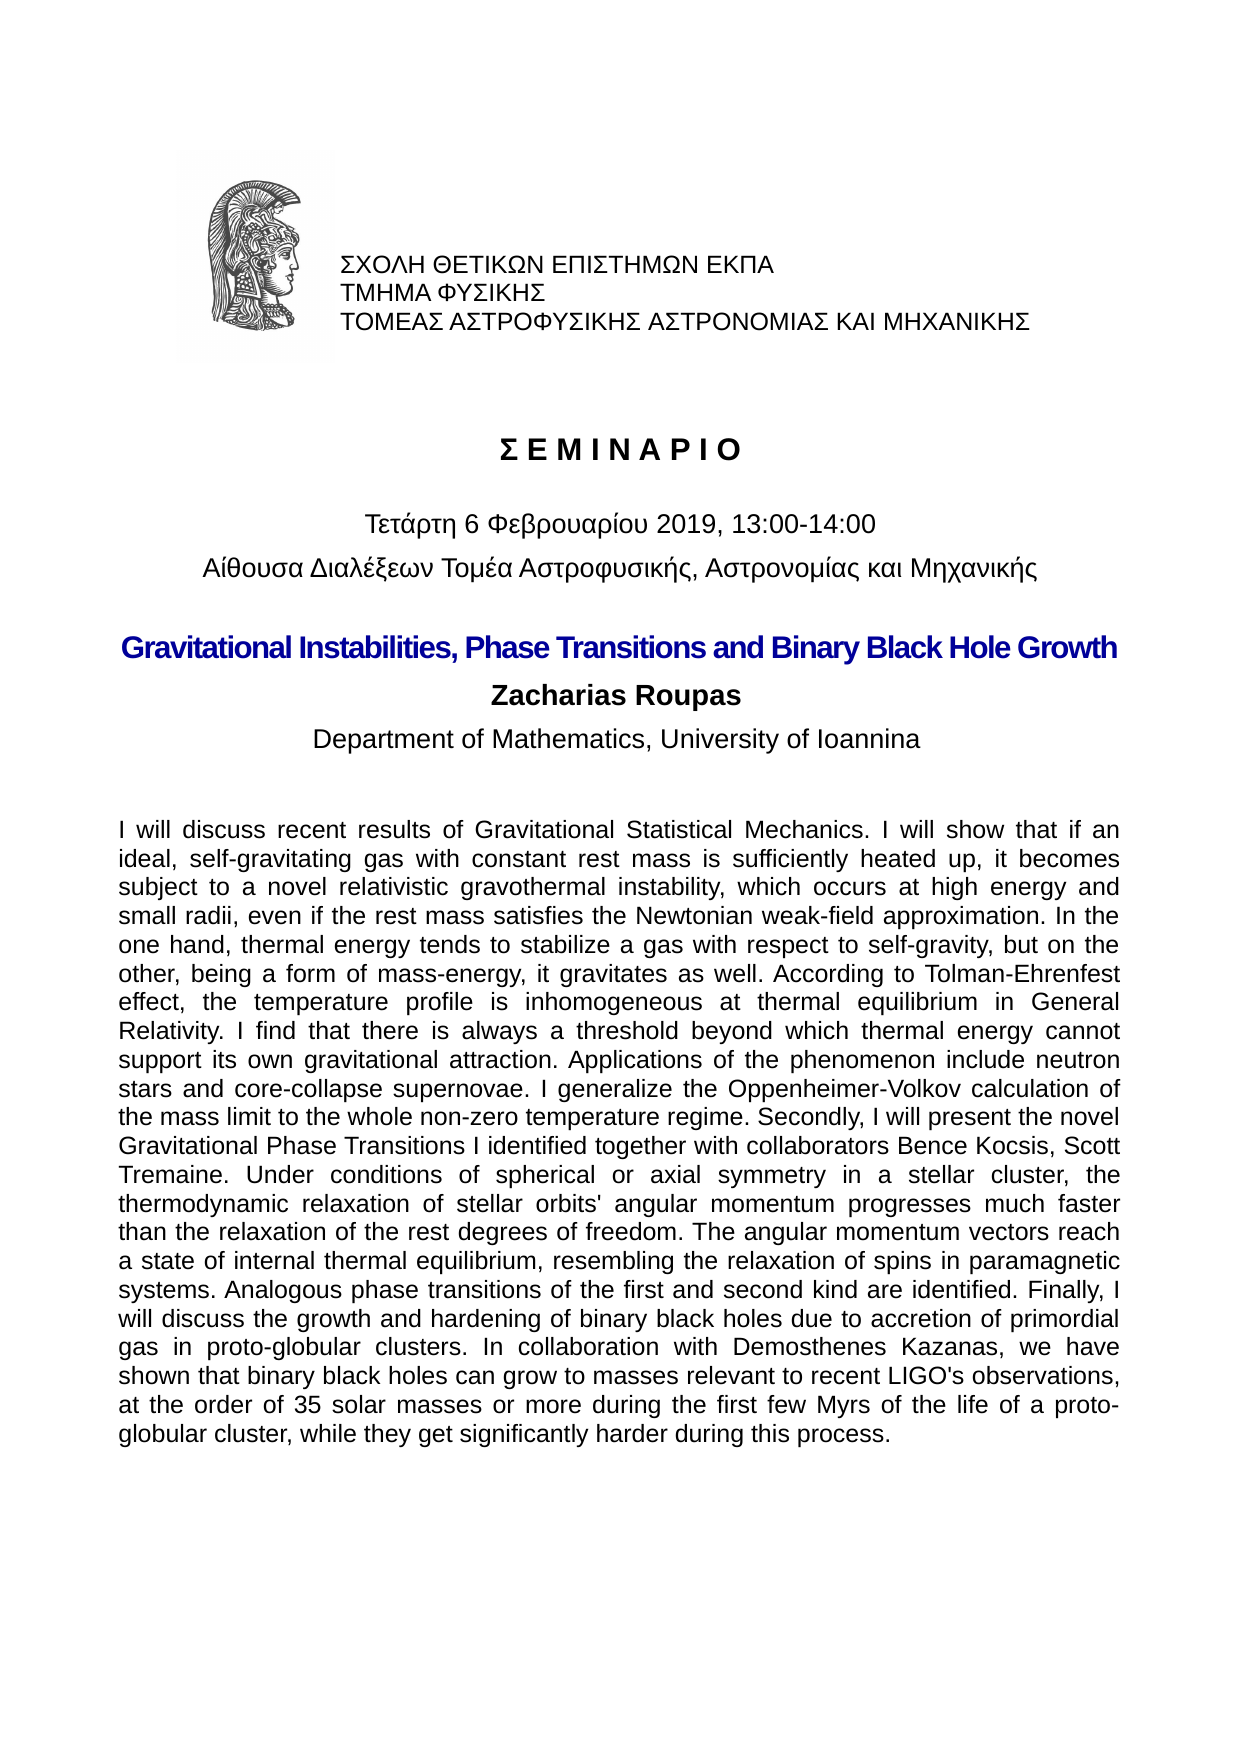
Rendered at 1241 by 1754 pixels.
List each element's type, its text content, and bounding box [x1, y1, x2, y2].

text [118, 249, 176, 336]
text Σ Ε Μ Ι Ν Α Ρ Ι Ο [118, 431, 1122, 467]
text Αίθουσα Διαλέξεων Τομέα Αστροφυσικής, Αστρονομίας και Μηχανικής [118, 552, 1122, 583]
text Zacharias Roupas [118, 677, 1122, 711]
text Gravitational Instabilities, Phase Transitions and Binary Black Hole Growth [118, 596, 1122, 665]
text Department of Mathematics, University of Ioannina [118, 723, 1122, 755]
text ΣΧΟΛΗ ΘΕΤΙΚΩΝ ΕΠΙΣΤΗΜΩΝ ΕΚΠΑ ΤΜΗΜΑ ΦΥΣΙΚΗΣ ΤΟΜΕΑΣ ΑΣΤΡΟΦΥΣΙΚΗΣ AΣΤΡΟΝΟΜΙΑΣ ΚΑΙ ΜΗΧΑΝΙΚΗΣ [335, 249, 1122, 336]
text Τετάρτη 6 Φεβρουαρίου 2019, 13:00-14:00 [118, 479, 1122, 539]
text I will discuss recent results of Gravitational Statistical Mechanics. I will show that if an ideal, self-gravitating gas with constant rest mass is sufficiently heated up, it becomes subject to a novel relativistic gravothermal instability, which occurs at high energy and small radii, even if the rest mass satisfies the Newtonian weak-field approximation. In the one hand, thermal energy tends to stabilize a gas with respect to self-gravity, but on the other, being a form of mass-energy, it gravitates as well. According to Tolman-Ehrenfest effect, the temperature profile is inhomogeneous at thermal equilibrium in General Relativity. I find that there is always a threshold beyond which thermal energy cannot support its own gravitational attraction. Applications of the phenomenon include neutron stars and core-collapse supernovae. I generalize the Oppenheimer-Volkov calculation of the mass limit to the whole non-zero temperature regime. Secondly, I will present the novel Gravitational Phase Transitions I identified together with collaborators Bence Kocsis, Scott Tremaine. Under conditions of spherical or axial symmetry in a stellar cluster, the thermodynamic relaxation of stellar orbits' angular momentum progresses much faster than the relaxation of the rest degrees of freedom. The angular momentum vectors reach a state of internal thermal equilibrium, resembling the relaxation of spins in paramagnetic systems. Analogous phase transitions of the first and second kind are identified. Finally, I will discuss the growth and hardening of binary black holes due to accretion of primordial gas in proto-globular clusters. In collaboration with Demosthenes Kazanas, we have shown that binary black holes can grow to masses relevant to recent LIGO's observations, at the order of 35 solar masses or more during the first few Myrs of the life of a proto-globular cluster, while they get significantly harder during this process. [118, 815, 1122, 1447]
